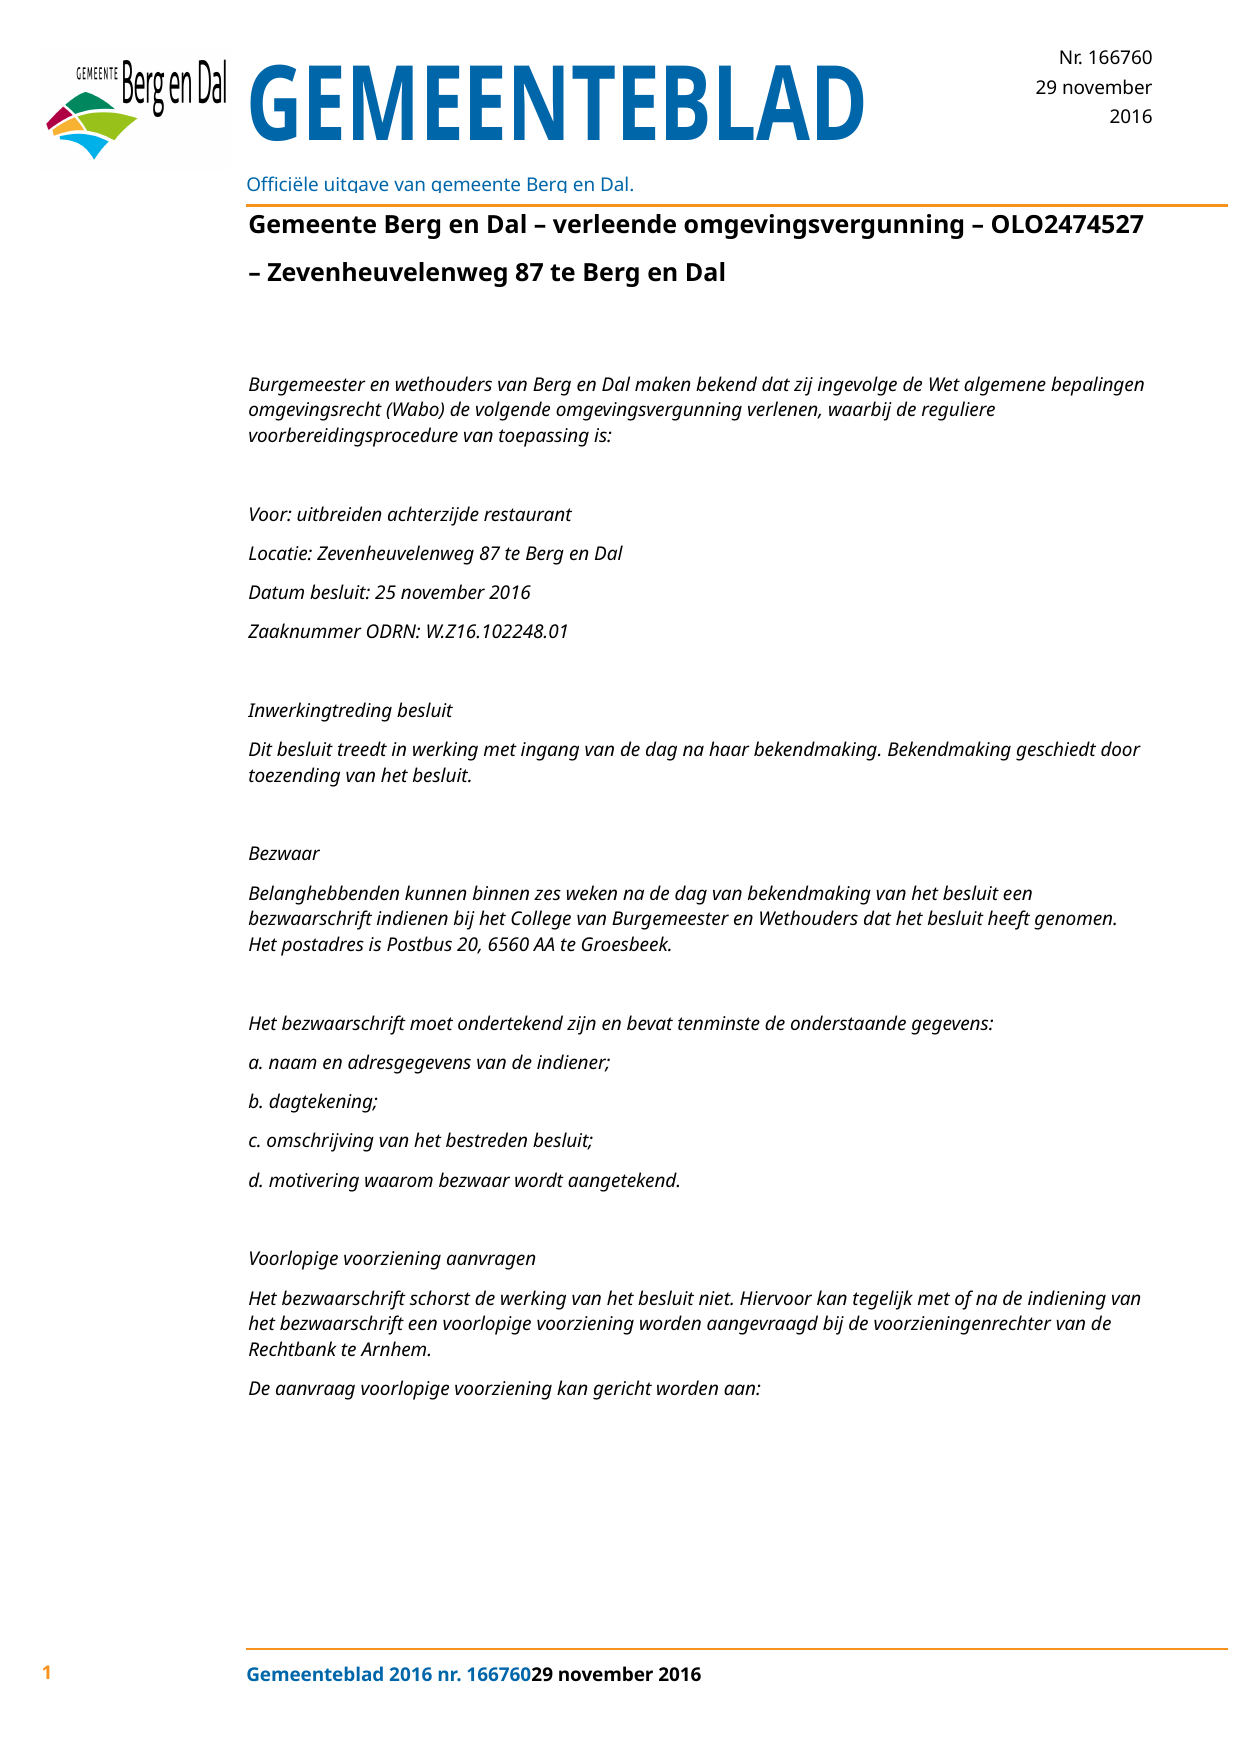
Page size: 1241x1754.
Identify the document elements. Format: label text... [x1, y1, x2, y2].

text a. naam en adresgegevens van de indiener; [248, 1049, 1152, 1075]
text Inwerkingtreding besluit [248, 697, 1152, 723]
text Voor: uitbreiden achterzijde restaurant [248, 501, 1152, 526]
picture [41, 47, 231, 172]
text Gemeente Berg en Dal – verleende omgevingsvergunning – OLO2474527 – Zevenheuvelenweg 87 te Berg en Dal [248, 207, 1152, 288]
text Bezwaar [248, 841, 1152, 866]
text Datum besluit: 25 november 2016 [248, 579, 1152, 605]
text Belanghebbenden kunnen binnen zes weken na de dag van bekendmaking van het besluit een bezwaarschrift indienen bij het College van Burgemeester en Wethouders dat het besluit heeft genomen. Het postadres is Postbus 20, 6560 AA te Groesbeek. [248, 880, 1152, 957]
text b. dagtekening; [248, 1088, 1152, 1114]
text d. motivering waarom bezwaar wordt aangetekend. [248, 1167, 1152, 1193]
text Het bezwaarschrift moet ondertekend zijn en bevat tenminste de onderstaande gegevens: [248, 1010, 1152, 1036]
text Dit besluit treedt in werking met ingang van de dag na haar bekendmaking. Bekendmaking geschiedt door toezending van het besluit. [248, 736, 1152, 788]
text De aanvraag voorlopige voorziening kan gericht worden aan: [248, 1376, 1152, 1401]
text Voorlopige voorziening aanvragen [248, 1246, 1152, 1271]
text Zaaknummer ODRN: W.Z16.102248.01 [248, 618, 1152, 644]
text c. omschrijving van het bestreden besluit; [248, 1128, 1152, 1153]
text Burgemeester en wethouders van Berg en Dal maken bekend dat zij ingevolge de Wet algemene bepalingen omgevingsrecht (Wabo) de volgende omgevingsvergunning verlenen, waarbij de reguliere voorbereidingsprocedure van toepassing is: [248, 371, 1152, 448]
text Locatie: Zevenheuvelenweg 87 te Berg en Dal [248, 540, 1152, 566]
text Het bezwaarschrift schorst de werking van het besluit niet. Hiervoor kan tegelijk met of na de indiening van het bezwaarschrift een voorlopige voorziening worden aangevraagd bij de voorzieningenrechter van de Rechtbank te Arnhem. [248, 1285, 1152, 1362]
